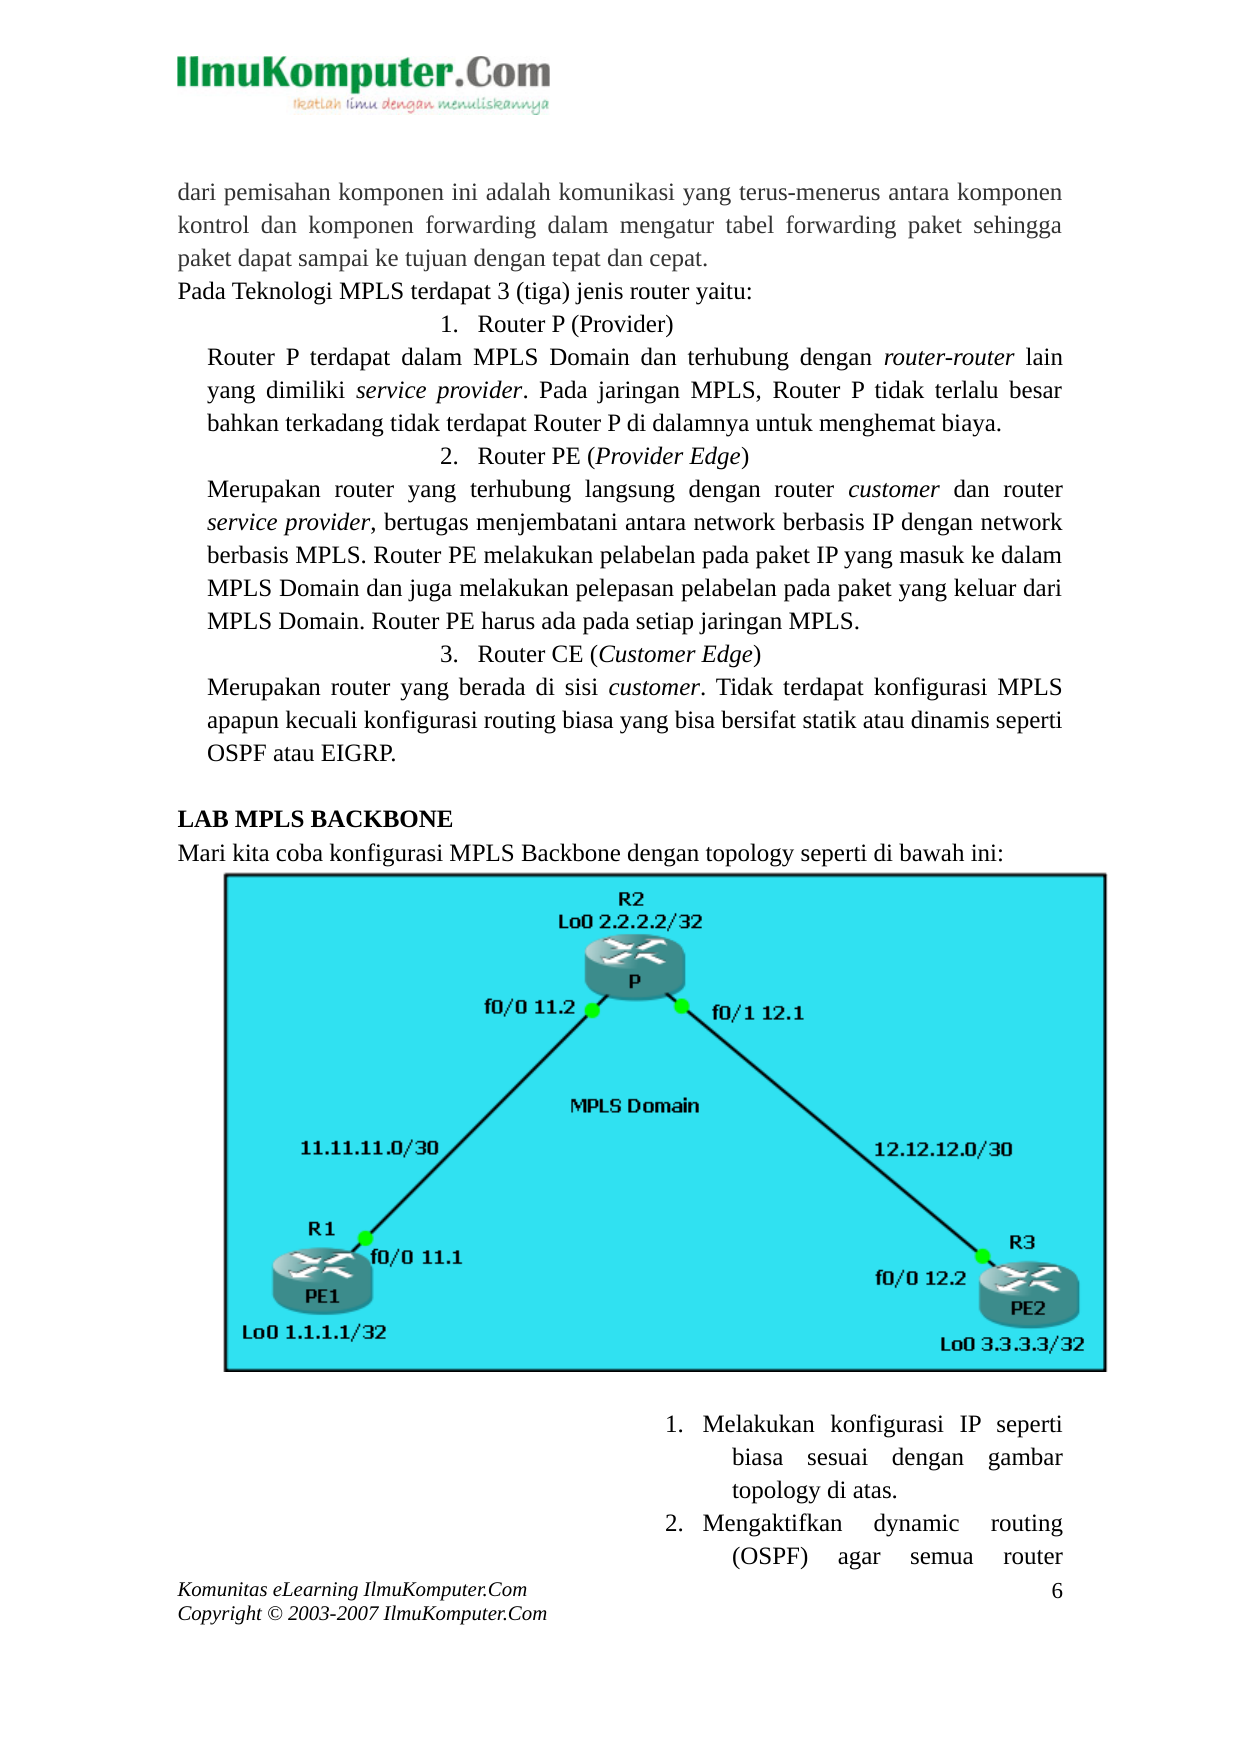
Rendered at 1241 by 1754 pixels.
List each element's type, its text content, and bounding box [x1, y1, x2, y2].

text Mari kita coba konfigurasi MPLS Backbone dengan topology seperti di bawah ini: [177, 838, 1063, 866]
list Mengaktifkan dynamic routing (OSPF) agar semua router [665, 1508, 1063, 1570]
text Router P terdapat dalam MPLS Domain dan terhubung dengan router-router lain yang dimiliki service provider. Pada jaringan MPLS, Router P tidak terlalu besar bahkan terkadang tidak terdapat Router P di dalamnya untuk menghemat biaya. [207, 342, 1063, 437]
list Melakukan konfigurasi IP seperti biasa sesuai dengan gambar topology di atas. [665, 1409, 1063, 1504]
text Pada Teknologi MPLS terdapat 3 (tiga) jenis router yaitu: [177, 276, 1063, 305]
text LAB MPLS BACKBONE [177, 804, 1063, 833]
list Merupakan router yang berada di sisi customer. Tidak terdapat konfigurasi MPLS apapun kecuali konfigurasi routing biasa yang bisa bersifat statik atau dinamis seperti OSPF atau EIGRP. [207, 672, 1063, 767]
text dari pemisahan komponen ini adalah komunikasi yang terus-menerus antara komponen kontrol dan komponen forwarding dalam mengatur tabel forwarding paket sehingga paket dapat sampai ke tujuan dengan tepat dan cepat. [177, 177, 1063, 272]
list Router CE (Customer Edge) [440, 639, 1063, 668]
list Merupakan router yang terhubung langsung dengan router customer dan router service provider, bertugas menjembatani antara network berbasis IP dengan network berbasis MPLS. Router PE melakukan pelabelan pada paket IP yang masuk ke dalam MPLS Domain dan juga melakukan pelepasan pelabelan pada paket yang keluar dari MPLS Domain. Router PE harus ada pada setiap jaringan MPLS. [207, 474, 1063, 635]
list Router PE (Provider Edge) [440, 441, 1063, 470]
list Router P (Provider) [440, 309, 1063, 338]
